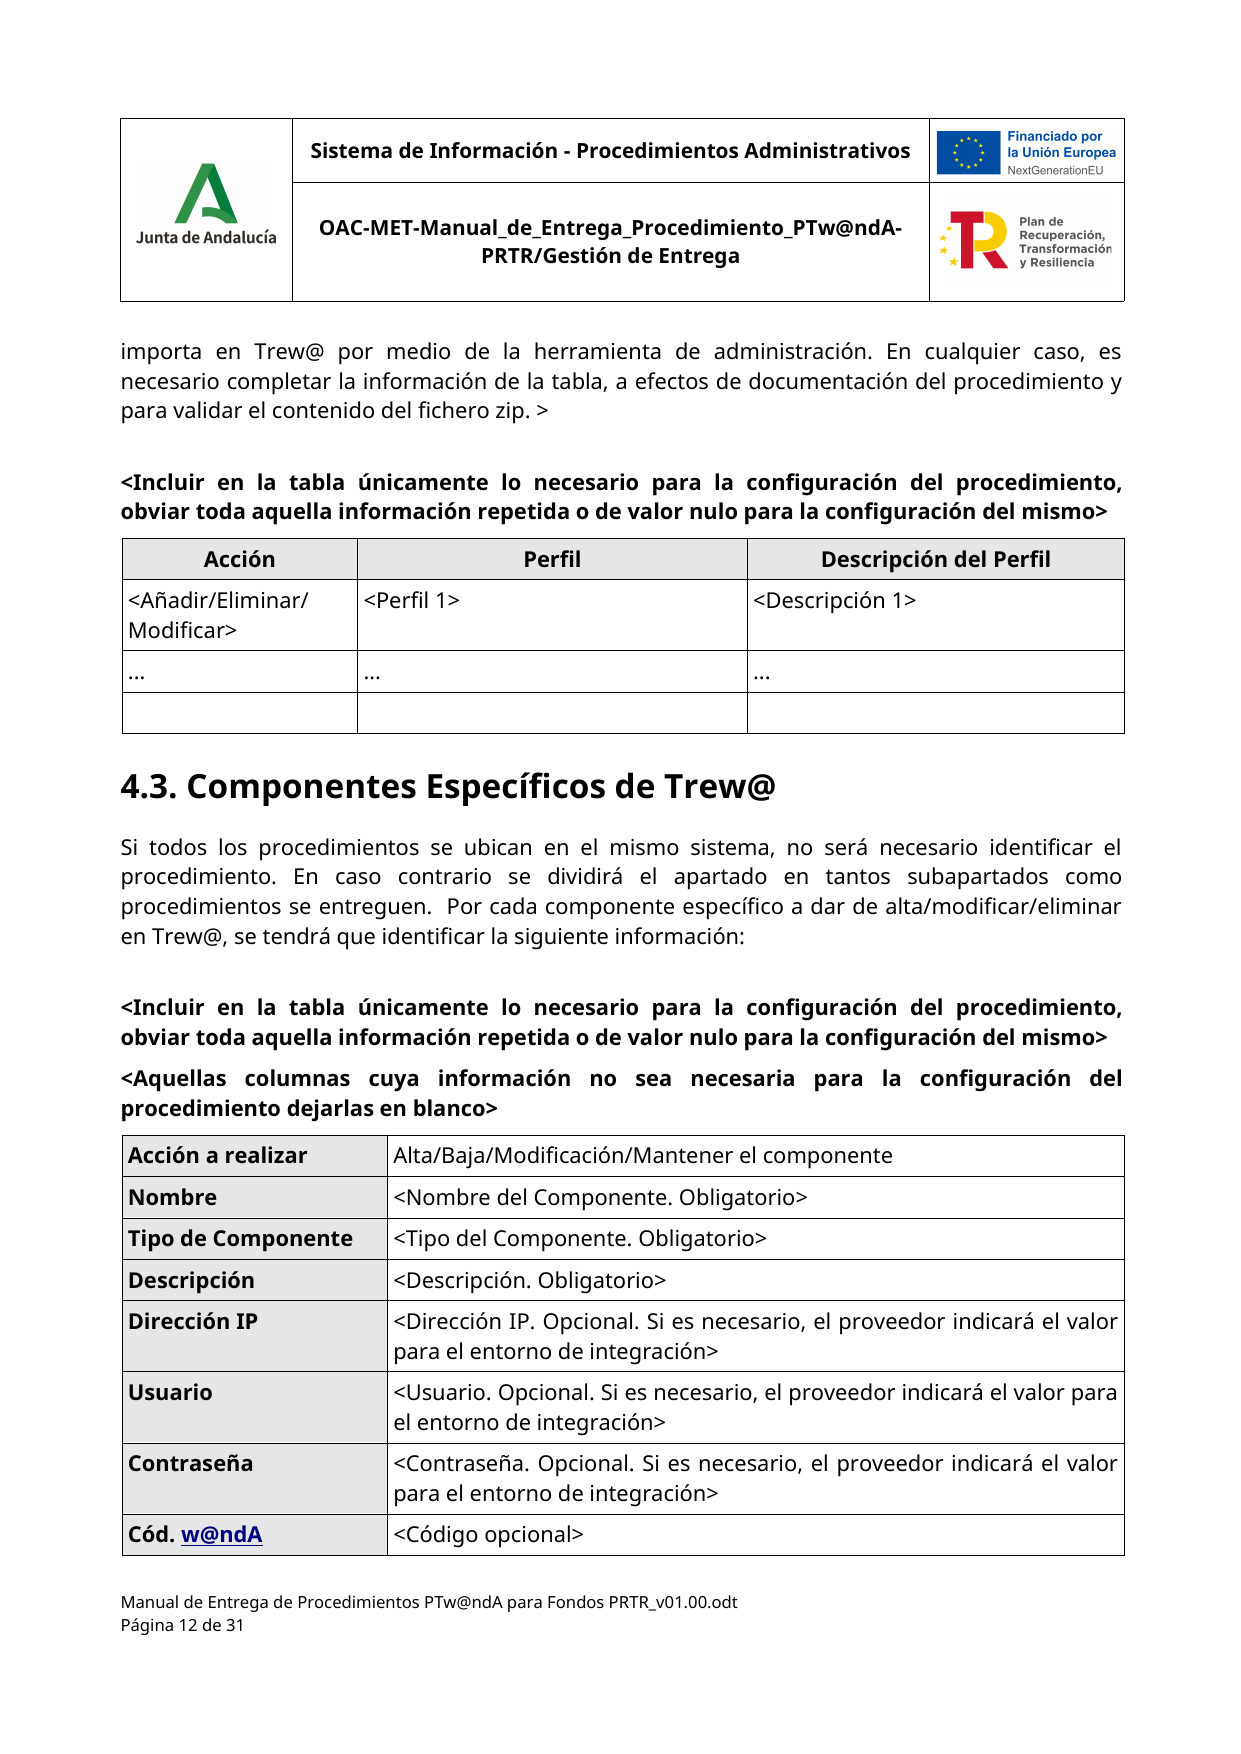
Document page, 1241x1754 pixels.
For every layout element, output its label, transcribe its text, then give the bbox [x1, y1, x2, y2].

text <Incluir en la tabla únicamente lo necesario para la configuración del procedimiento, obviar toda aquella información repetida o de valor nulo para la configuración del mismo> [120, 992, 1123, 1052]
table_cell <Código opcional> [388, 1515, 1124, 1555]
table_cell Usuario [123, 1372, 387, 1442]
table_cell <Nombre del Componente. Obligatorio> [388, 1177, 1124, 1217]
table_cell <Añadir/Eliminar/Modificar> [123, 580, 357, 650]
table_header Descripción del Perfil [748, 539, 1124, 579]
table_cell Descripción [123, 1260, 387, 1300]
text Si todos los procedimientos se ubican en el mismo sistema, no será necesario identificar el procedimiento. En caso contrario se dividirá el apartado en tantos subapartados como procedimientos se entreguen. Por cada componente específico a dar de alta/modificar/eliminar en Trew@, se tendrá que identificar la siguiente información: [120, 832, 1123, 951]
picture [939, 191, 1112, 289]
table_header Alta/Baja/Modificación/Mantener el componente [388, 1136, 1124, 1176]
text <Incluir en la tabla únicamente lo necesario para la configuración del procedimiento, obviar toda aquella información repetida o de valor nulo para la configuración del mismo> [120, 466, 1123, 526]
table_header Perfil [358, 539, 747, 579]
table_cell Contraseña [123, 1444, 387, 1513]
text importa en Trew@ por medio de la herramienta de administración. En cualquier caso, es necesario completar la información de la tabla, a efectos de documentación del procedimiento y para validar el contenido del fichero zip. > [120, 336, 1123, 425]
table_cell [748, 693, 1124, 733]
table_cell ... [358, 651, 747, 692]
table_cell Dirección IP [123, 1301, 387, 1371]
table_cell Tipo de Componente [123, 1219, 387, 1259]
table_cell <Perfil 1> [358, 580, 747, 650]
picture [135, 162, 277, 245]
table_cell <Usuario. Opcional. Si es necesario, el proveedor indicará el valor para el entorno de integración> [388, 1372, 1124, 1442]
text <Aquellas columnas cuya información no sea necesaria para la configuración del procedimiento dejarlas en blanco> [120, 1063, 1123, 1123]
table_cell <Contraseña. Opcional. Si es necesario, el proveedor indicará el valor para el entorno de integración> [388, 1444, 1124, 1513]
table_cell <Descripción. Obligatorio> [388, 1260, 1124, 1300]
table_cell <Tipo del Componente. Obligatorio> [388, 1219, 1124, 1259]
table_cell ... [123, 651, 357, 692]
subtitle Componentes Específicos de Trew@ [120, 763, 1123, 808]
table_header Acción [123, 539, 357, 579]
table_cell ... [748, 651, 1124, 692]
table_cell [123, 693, 357, 733]
table_cell <Descripción 1> [748, 580, 1124, 650]
picture [932, 125, 1119, 180]
table_cell Nombre [123, 1177, 387, 1217]
table_cell <Dirección IP. Opcional. Si es necesario, el proveedor indicará el valor para el entorno de integración> [388, 1301, 1124, 1371]
table_cell Cód. w@ndA [123, 1515, 387, 1555]
table_cell [358, 693, 747, 733]
table_header Acción a realizar [123, 1136, 387, 1176]
